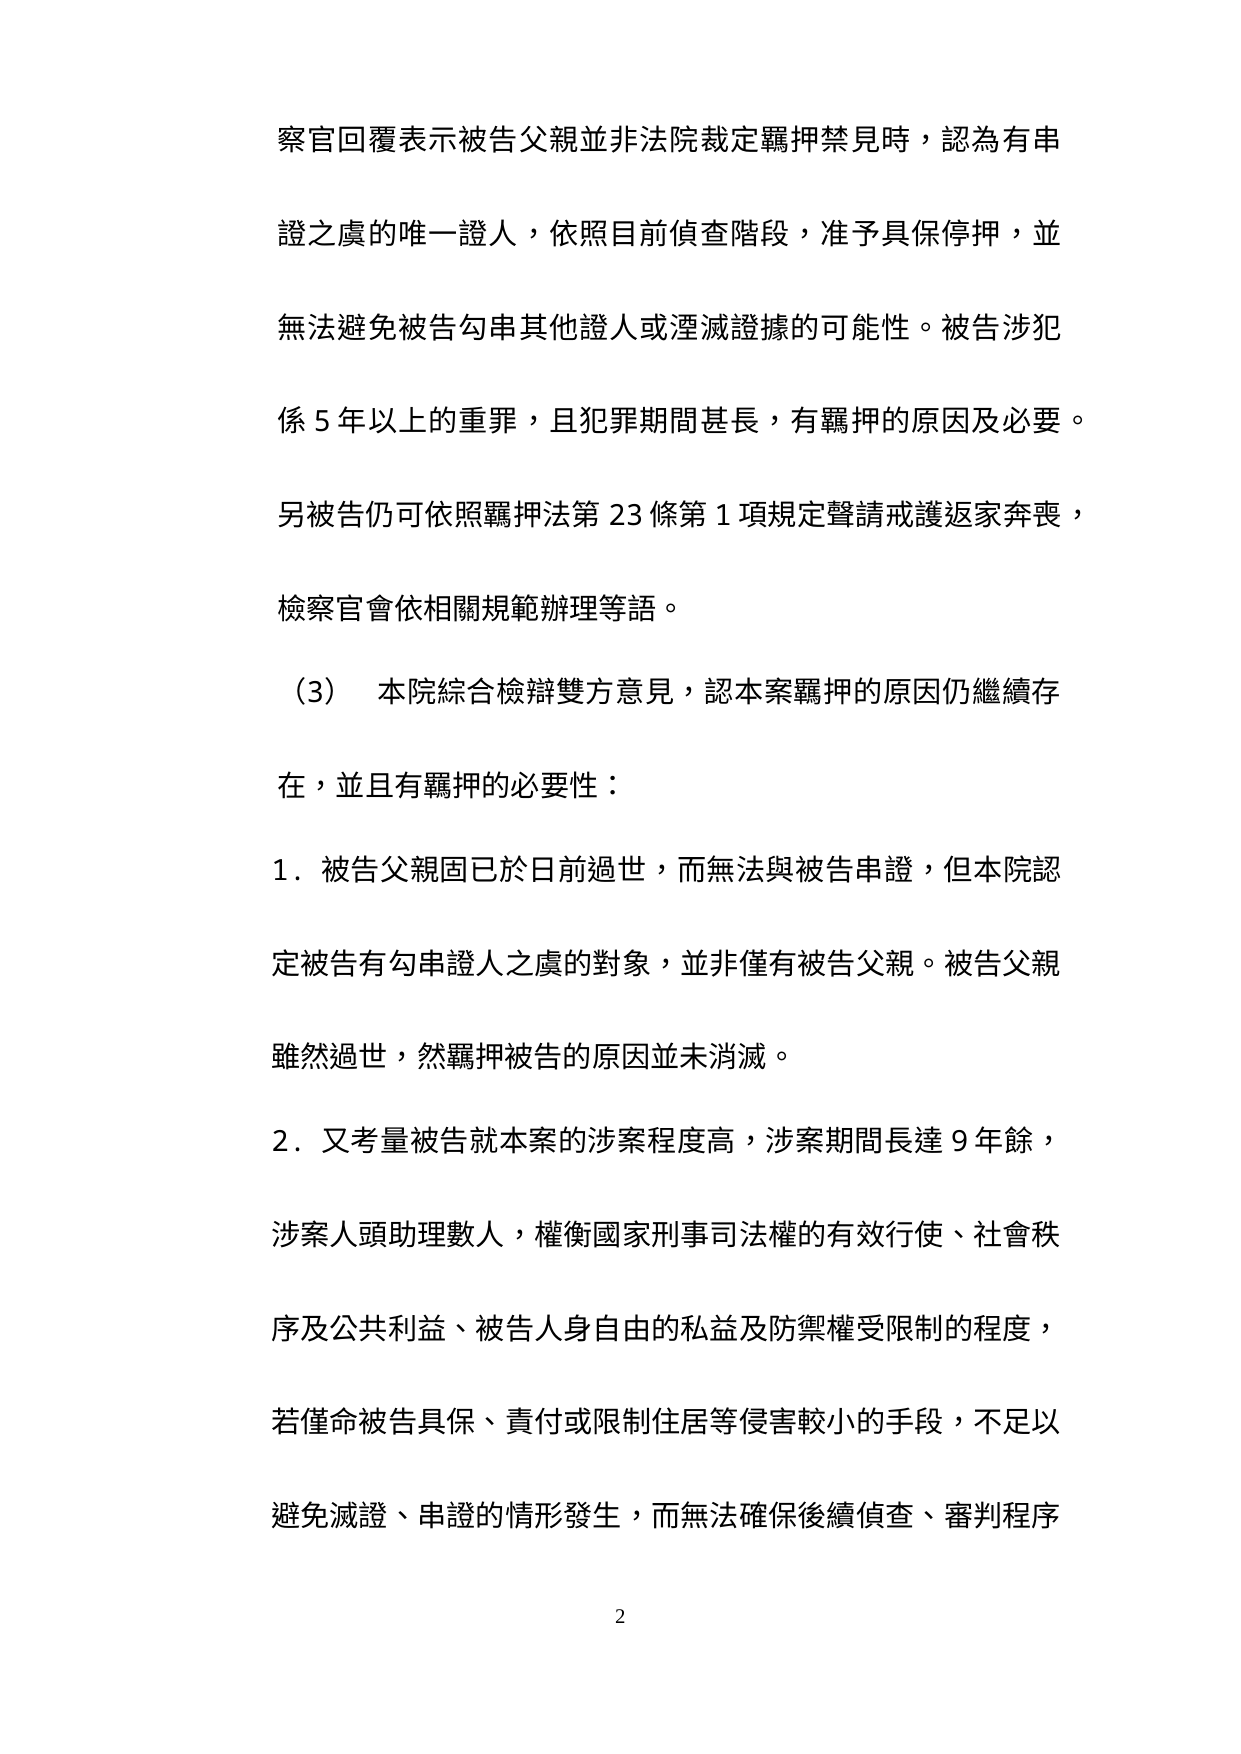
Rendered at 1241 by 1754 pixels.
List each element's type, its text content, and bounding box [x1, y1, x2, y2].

list 經本院函詢檢察官就本件聲請具保停押表示意見，檢察官回覆表示被告父親並非法院裁定羈押禁見時，認為有串證之虞的唯一證人，依照目前偵查階段，准予具保停押，並無法避免被告勾串其他證人或湮滅證據的可能性。被告涉犯係5年以上的重罪，且犯罪期間甚長，有羈押的原因及必要。另被告仍可依照羈押法第23條第1項規定聲請戒護返家奔喪，檢察官會依相關規範辦理等語。 [277, 96, 1063, 627]
list 本院綜合檢辯雙方意見，認本案羈押的原因仍繼續存在，並且有羈押的必要性： [277, 649, 1063, 805]
list 又考量被告就本案的涉案程度高，涉案期間長達9年餘，涉案人頭助理數人，權衡國家刑事司法權的有效行使、社會秩序及公共利益、被告人身自由的私益及防禦權受限制的程度，若僅命被告具保、責付或限制住居等侵害較小的手段，不足以避免滅證、串證的情形發生，而無法確保後續偵查、審判程序 [271, 1097, 1063, 1535]
list 被告父親固已於日前過世，而無法與被告串證，但本院認定被告有勾串證人之虞的對象，並非僅有被告父親。被告父親雖然過世，然羈押被告的原因並未消滅。 [271, 826, 1063, 1076]
